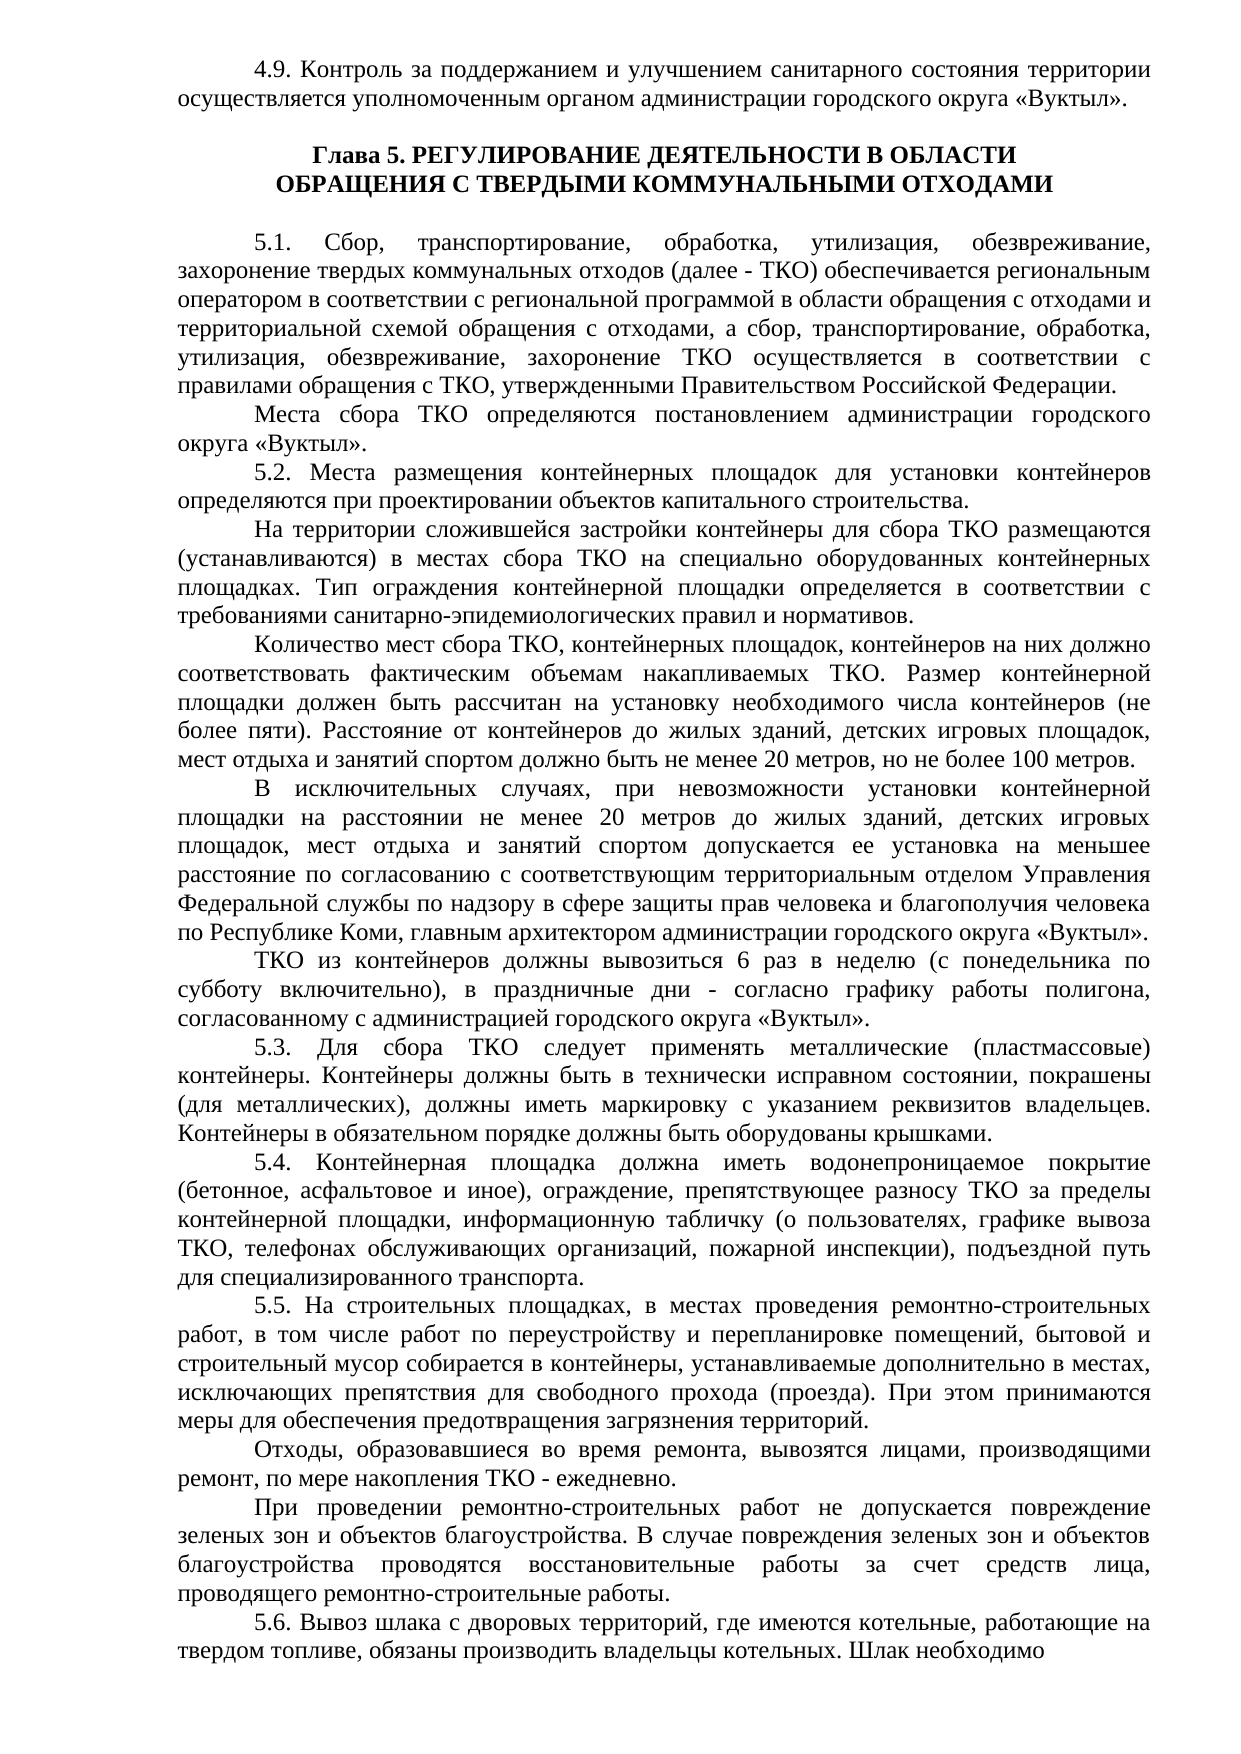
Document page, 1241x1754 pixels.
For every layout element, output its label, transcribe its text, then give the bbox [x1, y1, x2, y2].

text 5.6. Вывоз шлака с дворовых территорий, где имеются котельные, работающие на твердом топливе, обязаны производить владельцы котельных. Шлак необходимо [177, 1607, 1152, 1664]
text Отходы, образовавшиеся во время ремонта, вывозятся лицами, производящими ремонт, по мере накопления ТКО - ежедневно. [177, 1434, 1152, 1492]
text 5.5. На строительных площадках, в местах проведения ремонтно-строительных работ, в том числе работ по переустройству и перепланировке помещений, бытовой и строительный мусор собирается в контейнеры, устанавливаемые дополнительно в местах, исключающих препятствия для свободного прохода (проезда). При этом принимаются меры для обеспечения предотвращения загрязнения территорий. [177, 1291, 1152, 1434]
text В исключительных случаях, при невозможности установки контейнерной площадки на расстоянии не менее 20 метров до жилых зданий, детских игровых площадок, мест отдыха и занятий спортом допускается ее установка на меньшее расстояние по согласованию с соответствующим территориальным отделом Управления Федеральной службы по надзору в сфере защиты прав человека и благополучия человека по Республике Коми, главным архитектором администрации городского округа «Вуктыл». [177, 773, 1152, 946]
text 5.1. Сбор, транспортирование, обработка, утилизация, обезвреживание, захоронение твердых коммунальных отходов (далее - ТКО) обеспечивается региональным оператором в соответствии с региональной программой в области обращения с отходами и территориальной схемой обращения с отходами, а сбор, транспортирование, обработка, утилизация, обезвреживание, захоронение ТКО осуществляется в соответствии с правилами обращения с ТКО, утвержденными Правительством Российской Федерации. [177, 227, 1152, 399]
text Места сбора ТКО определяются постановлением администрации городского округа «Вуктыл». [177, 399, 1152, 457]
text При проведении ремонтно-строительных работ не допускается повреждение зеленых зон и объектов благоустройства. В случае повреждения зеленых зон и объектов благоустройства проводятся восстановительные работы за счет средств лица, проводящего ремонтно-строительные работы. [177, 1492, 1152, 1607]
text Глава 5. РЕГУЛИРОВАНИЕ ДЕЯТЕЛЬНОСТИ В ОБЛАСТИ [177, 141, 1152, 169]
text ТКО из контейнеров должны вывозиться 6 раз в неделю (с понедельника по субботу включительно), в праздничные дни - согласно графику работы полигона, согласованному с администрацией городского округа «Вуктыл». [177, 946, 1152, 1032]
text 5.4. Контейнерная площадка должна иметь водонепроницаемое покрытие (бетонное, асфальтовое и иное), ограждение, препятствующее разносу ТКО за пределы контейнерной площадки, информационную табличку (о пользователях, графике вывоза ТКО, телефонах обслуживающих организаций, пожарной инспекции), подъездной путь для специализированного транспорта. [177, 1147, 1152, 1291]
text Количество мест сбора ТКО, контейнерных площадок, контейнеров на них должно соответствовать фактическим объемам накапливаемых ТКО. Размер контейнерной площадки должен быть рассчитан на установку необходимого числа контейнеров (не более пяти). Расстояние от контейнеров до жилых зданий, детских игровых площадок, мест отдыха и занятий спортом должно быть не менее 20 метров, но не более 100 метров. [177, 629, 1152, 773]
text 5.3. Для сбора ТКО следует применять металлические (пластмассовые) контейнеры. Контейнеры должны быть в технически исправном состоянии, покрашены (для металлических), должны иметь маркировку с указанием реквизитов владельцев. Контейнеры в обязательном порядке должны быть оборудованы крышками. [177, 1032, 1152, 1147]
text На территории сложившейся застройки контейнеры для сбора ТКО размещаются (устанавливаются) в местах сбора ТКО на специально оборудованных контейнерных площадках. Тип ограждения контейнерной площадки определяется в соответствии с требованиями санитарно-эпидемиологических правил и нормативов. [177, 514, 1152, 629]
text 5.2. Места размещения контейнерных площадок для установки контейнеров определяются при проектировании объектов капитального строительства. [177, 457, 1152, 514]
text ОБРАЩЕНИЯ С ТВЕРДЫМИ КОММУНАЛЬНЫМИ ОТХОДАМИ [177, 169, 1152, 198]
text 4.9. Контроль за поддержанием и улучшением санитарного состояния территории осуществляется уполномоченным органом администрации городского округа «Вуктыл». [177, 54, 1152, 112]
